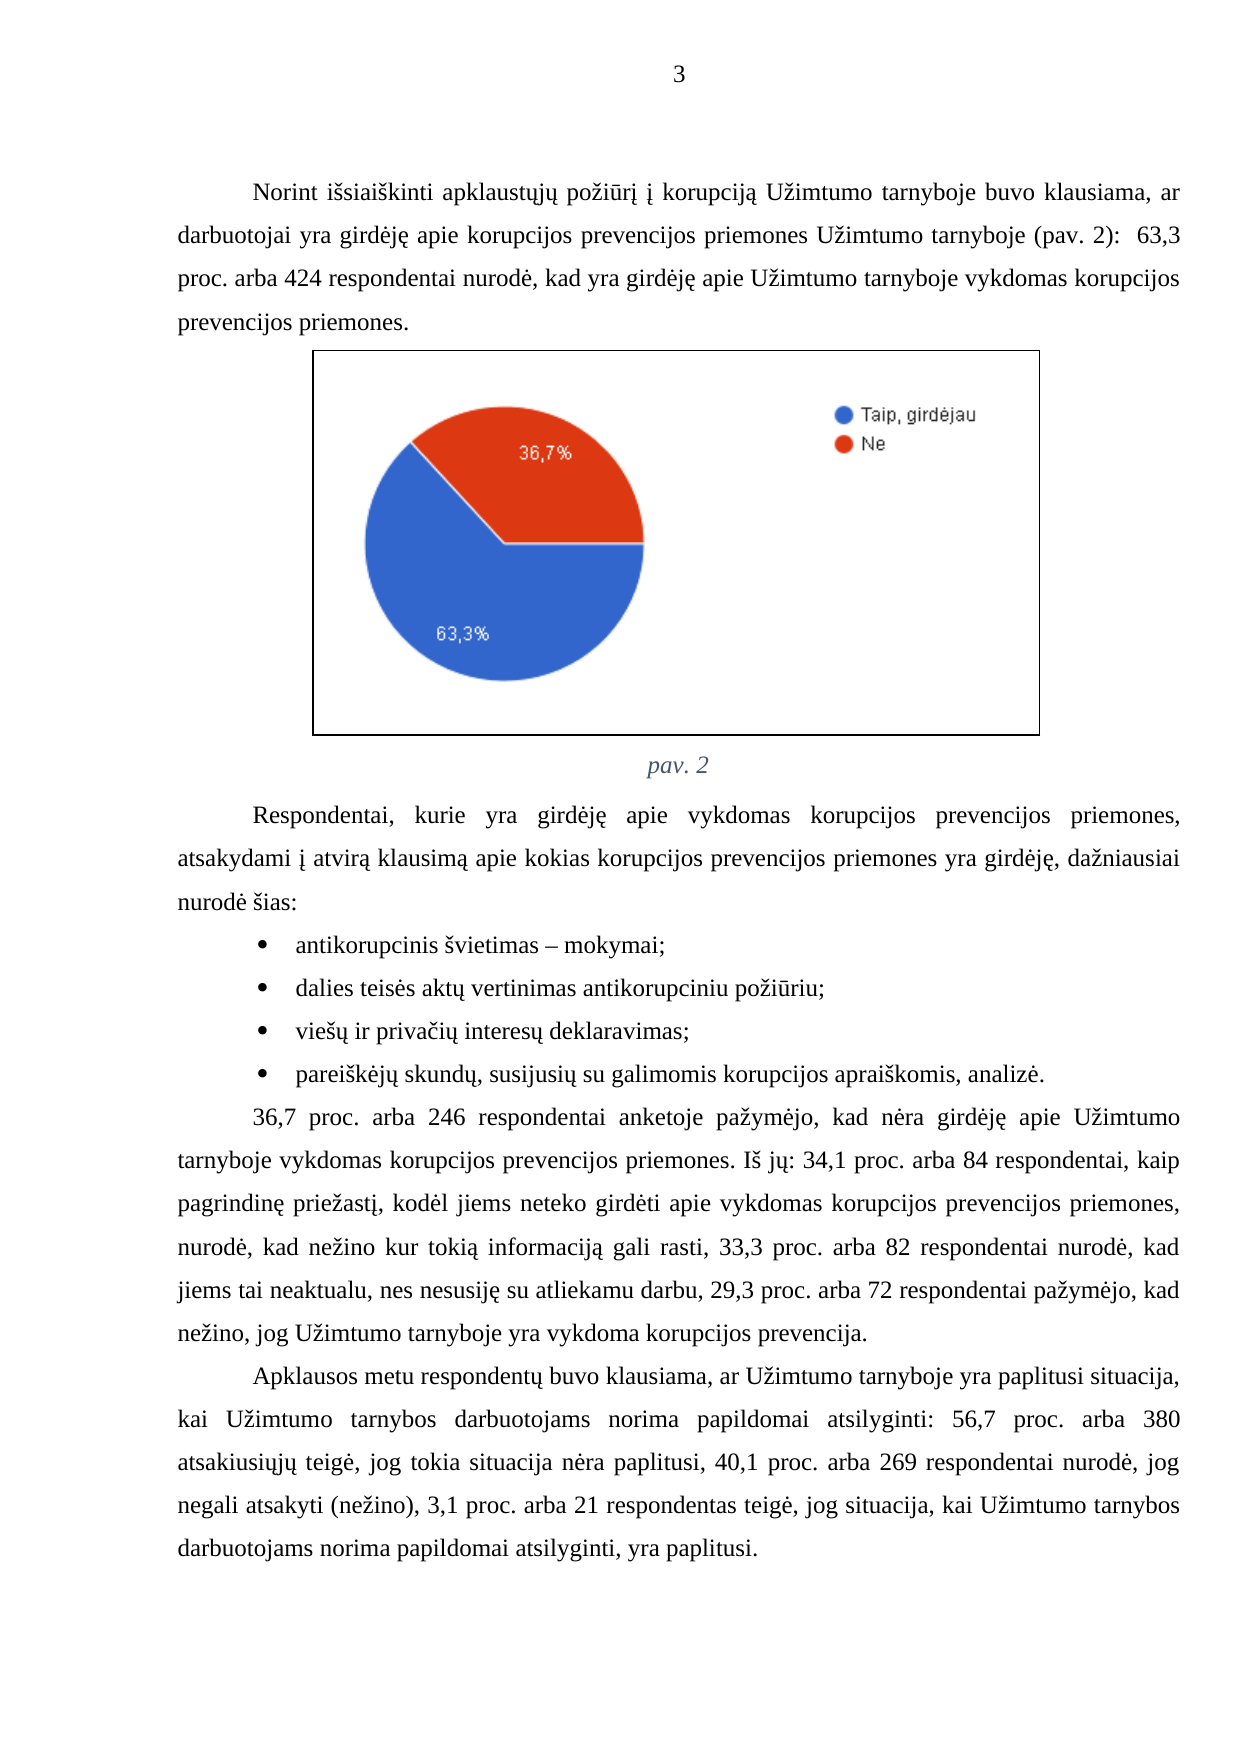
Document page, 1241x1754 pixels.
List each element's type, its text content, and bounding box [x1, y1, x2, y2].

text Norint išsiaiškinti apklaustųjų požiūrį į korupciją Užimtumo tarnyboje buvo klausiama, ar darbuotojai yra girdėję apie korupcijos prevencijos priemones Užimtumo tarnyboje (pav. 2): 63,3 proc. arba 424 respondentai nurodė, kad yra girdėję apie Užimtumo tarnyboje vykdomas korupcijos prevencijos priemones. [177, 177, 1181, 335]
text  antikorupcinis švietimas – mokymai; [258, 930, 1181, 958]
text pav. 2 [177, 750, 1181, 779]
text 36,7 proc. arba 246 respondentai anketoje pažymėjo, kad nėra girdėję apie Užimtumo tarnyboje vykdomas korupcijos prevencijos priemones. Iš jų: 34,1 proc. arba 84 respondentai, kaip pagrindinę priežastį, kodėl jiems neteko girdėti apie vykdomas korupcijos prevencijos priemones, nurodė, kad nežino kur tokią informaciją gali rasti, 33,3 proc. arba 82 respondentai nurodė, kad jiems tai neaktualu, nes nesusiję su atliekamu darbu, 29,3 proc. arba 72 respondentai pažymėjo, kad nežino, jog Užimtumo tarnyboje yra vykdoma korupcijos prevencija. [177, 1102, 1181, 1347]
text Respondentai, kurie yra girdėję apie vykdomas korupcijos prevencijos priemones, atsakydami į atvirą klausimą apie kokias korupcijos prevencijos priemones yra girdėję, dažniausiai nurodė šias: [177, 800, 1181, 915]
text  pareiškėjų skundų, susijusių su galimomis korupcijos apraiškomis, analizė. [258, 1059, 1181, 1088]
text  dalies teisės aktų vertinimas antikorupciniu požiūriu; [258, 973, 1181, 1002]
text Apklausos metu respondentų buvo klausiama, ar Užimtumo tarnyboje yra paplitusi situacija, kai Užimtumo tarnybos darbuotojams norima papildomai atsilyginti: 56,7 proc. arba 380 atsakiusiųjų teigė, jog tokia situacija nėra paplitusi, 40,1 proc. arba 269 respondentai nurodė, jog negali atsakyti (nežino), 3,1 proc. arba 21 respondentas teigė, jog situacija, kai Užimtumo tarnybos darbuotojams norima papildomai atsilyginti, yra paplitusi. [177, 1361, 1181, 1562]
text  viešų ir privačių interesų deklaravimas; [258, 1016, 1181, 1045]
